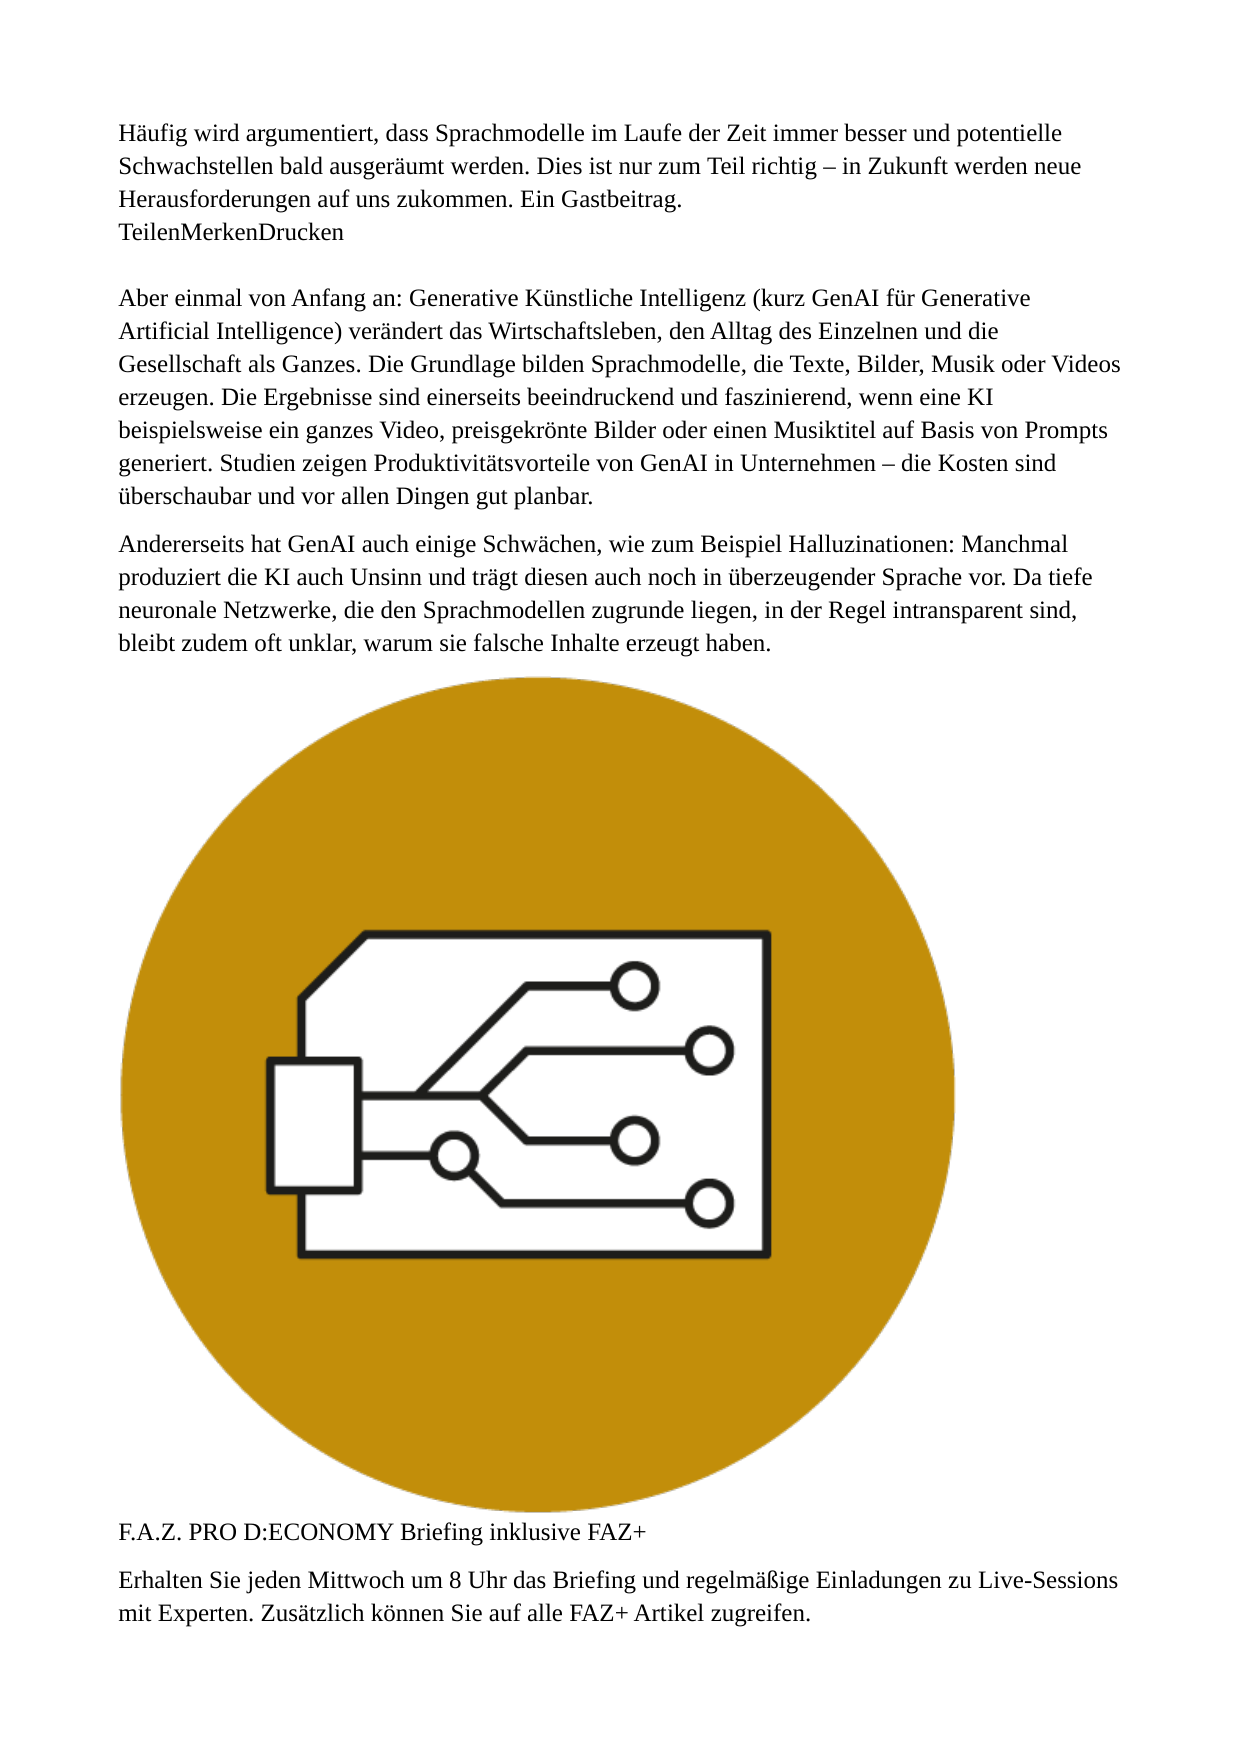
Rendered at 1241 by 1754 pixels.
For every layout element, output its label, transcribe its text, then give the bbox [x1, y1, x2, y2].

text TeilenMerkenDrucken [118, 217, 1122, 246]
text Andererseits hat GenAI auch einige Schwächen, wie zum Beispiel Halluzinationen: Manchmal produziert die KI auch Unsinn und trägt diesen auch noch in überzeugender Sprache vor. Da tiefe neuronale Netzwerke, die den Sprachmodellen zugrunde liegen, in der Regel intransparent sind, bleibt zudem oft unklar, warum sie falsche Inhalte erzeugt haben. [118, 529, 1122, 657]
text F.A.Z. PRO D:ECONOMY Briefing inklusive FAZ+ [118, 1517, 1122, 1546]
text Häufig wird argumentiert, dass Sprachmodelle im Laufe der Zeit immer besser und potentielle Schwachstellen bald ausgeräumt werden. Dies ist nur zum Teil richtig – in Zukunft werden neue Herausforderungen auf uns zukommen. Ein Gastbeitrag. [118, 118, 1122, 213]
text Erhalten Sie jeden Mittwoch um 8 Uhr das Briefing und regelmäßige Einladungen zu Live-Sessions mit Experten. Zusätzlich können Sie auf alle FAZ+ Artikel zugreifen. [118, 1565, 1122, 1627]
text Aber einmal von Anfang an: Generative Künstliche Intelligenz (kurz GenAI für Generative Artificial Intelligence) verändert das Wirtschaftsleben, den Alltag des Einzelnen und die Gesellschaft als Ganzes. Die Grundlage bilden Sprachmodelle, die Texte, Bilder, Musik oder Videos erzeugen. Die Ergebnisse sind einerseits beeindruckend und faszinierend, wenn eine KI beispielsweise ein ganzes Video, preisgekrönte Bilder oder einen Musiktitel auf Basis von Prompts generiert. Studien zeigen Produktivitätsvorteile von GenAI in Unternehmen – die Kosten sind überschaubar und vor allen Dingen gut planbar. [118, 283, 1122, 510]
picture [118, 675, 956, 1514]
